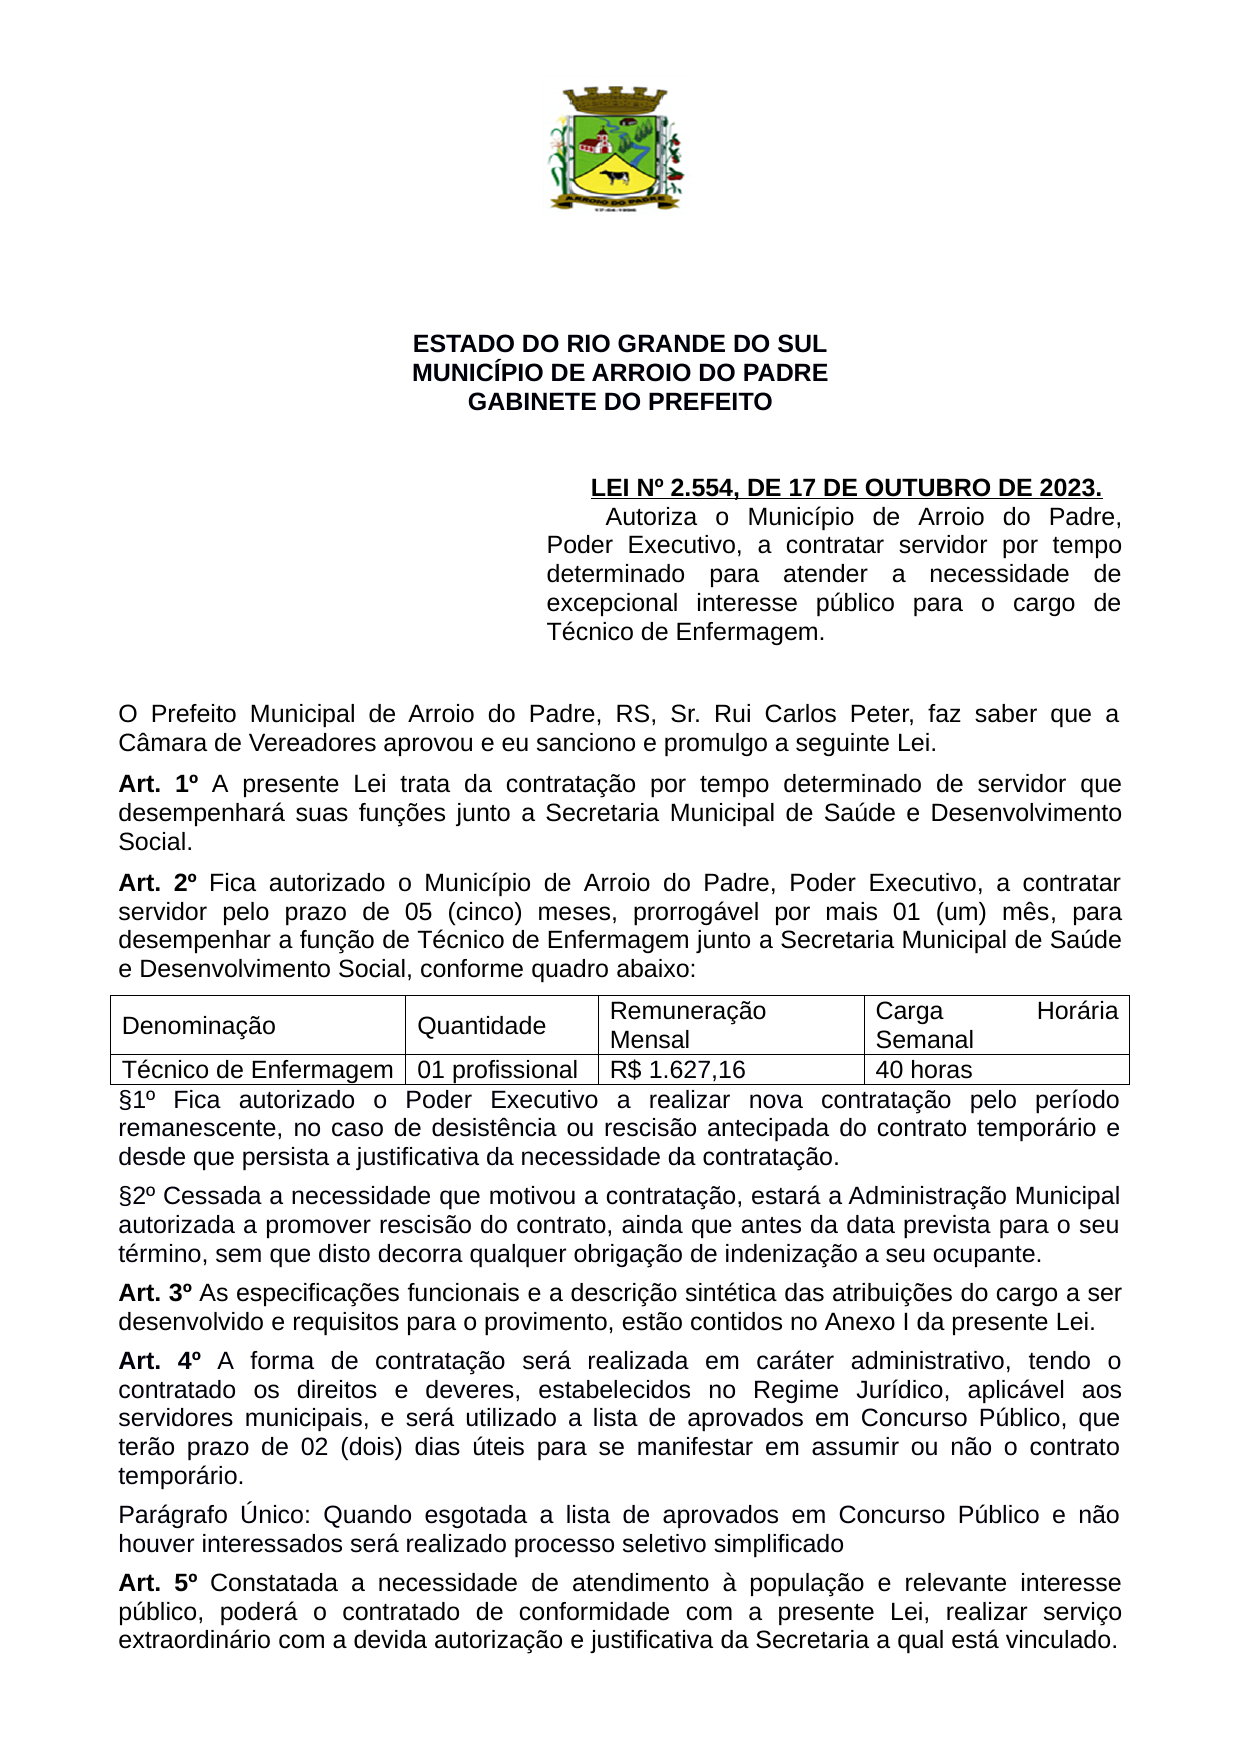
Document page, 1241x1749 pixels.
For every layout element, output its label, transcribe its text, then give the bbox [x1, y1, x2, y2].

text Art. 1º A presente Lei trata da contratação por tempo determinado de servidor que desempenhará suas funções junto a Secretaria Municipal de Saúde e Desenvolvimento Social. [118, 769, 1122, 855]
table_header Denominação [111, 996, 405, 1054]
text Autoriza o Município de Arroio do Padre, Poder Executivo, a contratar servidor por tempo determinado para atender a necessidade de excepcional interesse público para o cargo de Técnico de Enfermagem. [546, 501, 1122, 645]
table_header Quantidade [406, 996, 598, 1054]
table_cell R$ 1.627,16 [599, 1055, 864, 1083]
text LEI Nº 2.554, DE 17 DE OUTUBRO DE 2023. [532, 473, 1122, 501]
text Parágrafo Único: Quando esgotada a lista de aprovados em Concurso Público e não houver interessados será realizado processo seletivo simplificado [118, 1500, 1122, 1557]
text GABINETE DO PREFEITO [118, 386, 1122, 415]
text Art. 3º As especificações funcionais e a descrição sintética das atribuições do cargo a ser desenvolvido e requisitos para o provimento, estão contidos no Anexo I da presente Lei. [118, 1278, 1122, 1335]
table_cell Técnico de Enfermagem [111, 1055, 405, 1083]
text Art. 2º Fica autorizado o Município de Arroio do Padre, Poder Executivo, a contratar servidor pelo prazo de 05 (cinco) meses, prorrogável por mais 01 (um) mês, para desempenhar a função de Técnico de Enfermagem junto a Secretaria Municipal de Saúde e Desenvolvimento Social, conforme quadro abaixo: [118, 868, 1122, 983]
text §1º Fica autorizado o Poder Executivo a realizar nova contratação pelo período remanescente, no caso de desistência ou rescisão antecipada do contrato temporário e desde que persista a justificativa da necessidade da contratação. [118, 1085, 1122, 1171]
text ESTADO DO RIO GRANDE DO SUL [118, 329, 1122, 358]
table_cell 01 profissional [406, 1055, 598, 1083]
text §2º Cessada a necessidade que motivou a contratação, estará a Administração Municipal autorizada a promover rescisão do contrato, ainda que antes da data prevista para o seu término, sem que disto decorra qualquer obrigação de indenização a seu ocupante. [118, 1181, 1122, 1267]
table_header Remuneração Mensal [599, 996, 864, 1054]
table_header Carga Horária Semanal [865, 996, 1129, 1054]
text O Prefeito Municipal de Arroio do Padre, RS, Sr. Rui Carlos Peter, faz saber que a Câmara de Vereadores aprovou e eu sanciono e promulgo a seguinte Lei. [118, 699, 1122, 756]
text Art. 4º A forma de contratação será realizada em caráter administrativo, tendo o contratado os direitos e deveres, estabelecidos no Regime Jurídico, aplicável aos servidores municipais, e será utilizado a lista de aprovados em Concurso Público, que terão prazo de 02 (dois) dias úteis para se manifestar em assumir ou não o contrato temporário. [118, 1346, 1122, 1489]
table_cell 40 horas [865, 1055, 1129, 1083]
text Art. 5º Constatada a necessidade de atendimento à população e relevante interesse público, poderá o contratado de conformidade com a presente Lei, realizar serviço extraordinário com a devida autorização e justificativa da Secretaria a qual está vinculado. [118, 1568, 1122, 1654]
text MUNICÍPIO DE ARROIO DO PADRE [118, 358, 1122, 386]
